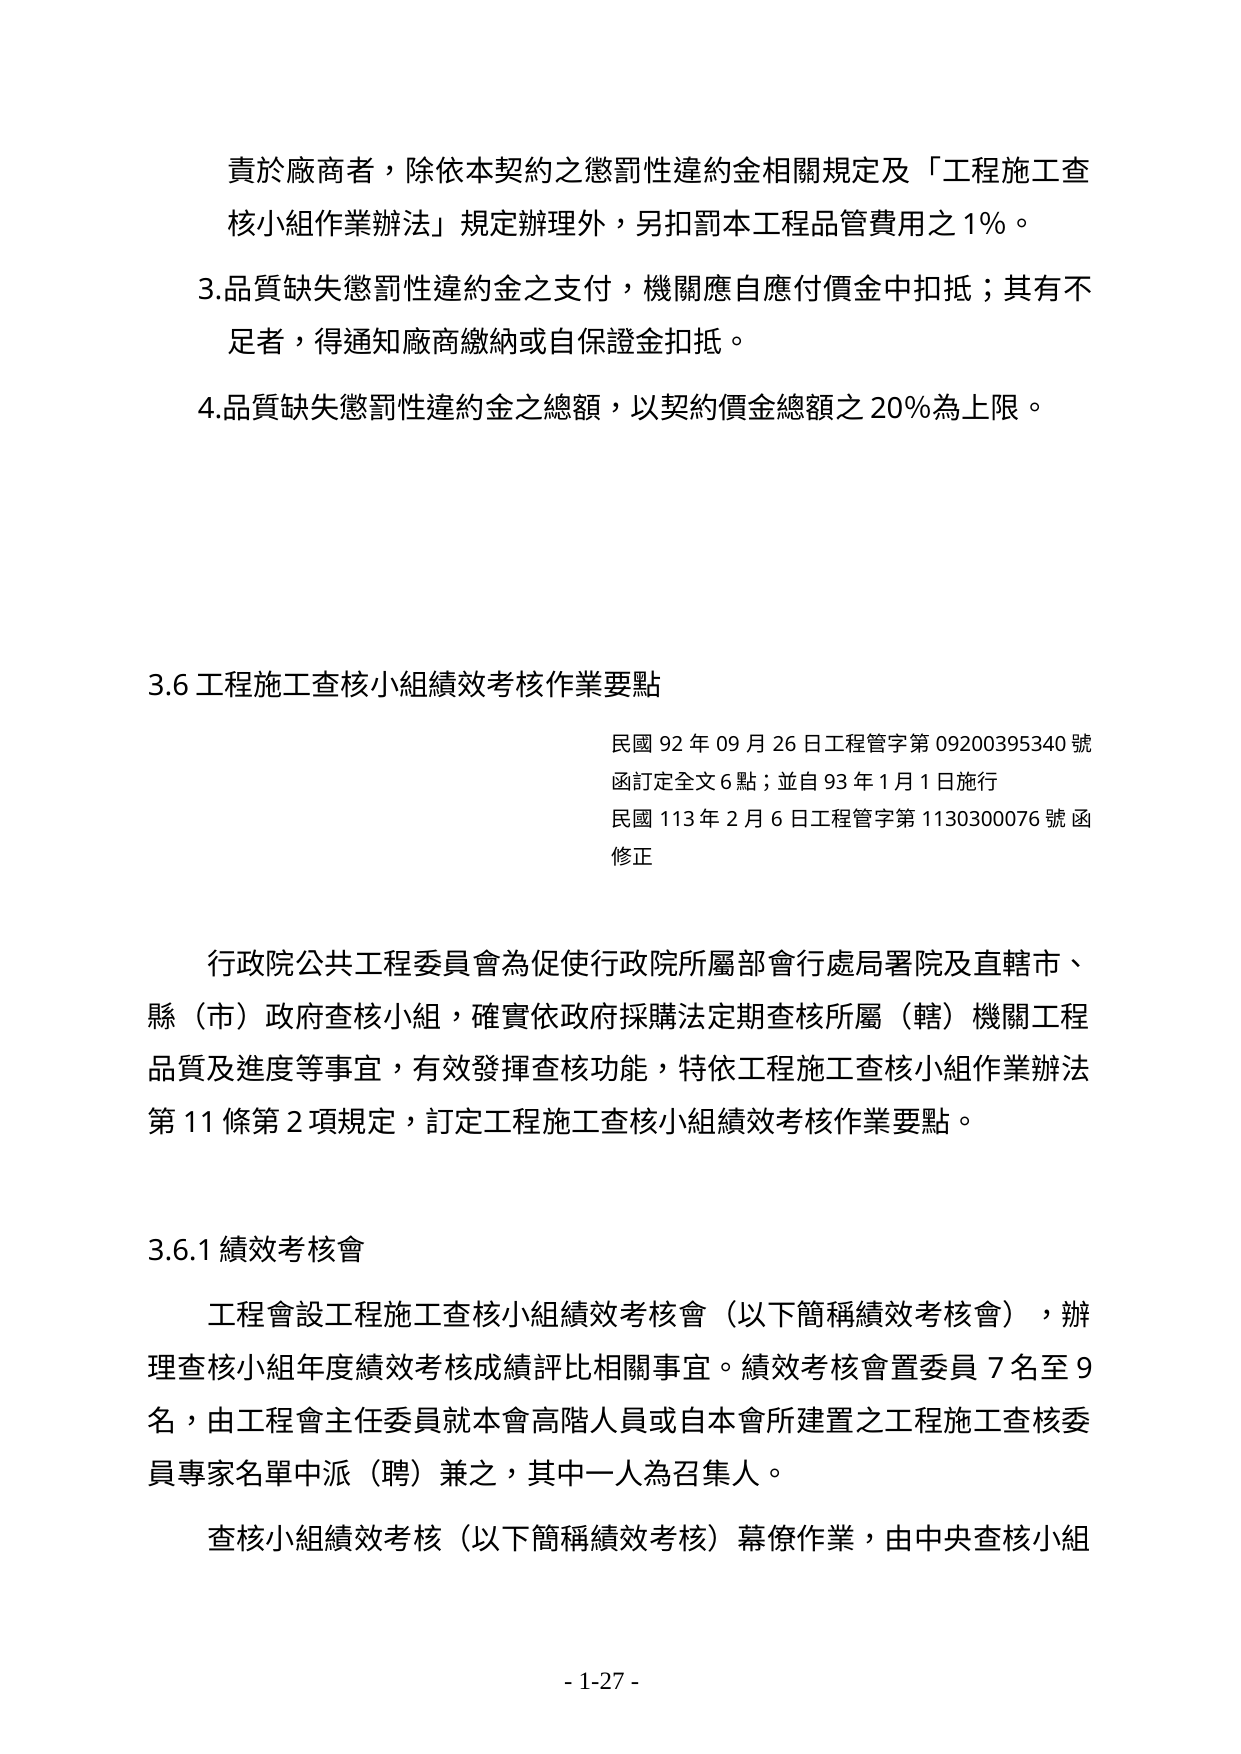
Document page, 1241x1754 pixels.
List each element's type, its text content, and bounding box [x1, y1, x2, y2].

text 民國 92 年 09 月 26 日工程管字第 09200395340號函訂定全文6點；並自 93 年1月1日施行 [611, 727, 1092, 795]
text 行政院公共工程委員會為促使行政院所屬部會行處局署院及直轄市、縣（市）政府查核小組，確實依政府採購法定期查核所屬（轄）機關工程品質及進度等事宜，有效發揮查核功能，特依工程施工查核小組作業辦法第11條第2項規定，訂定工程施工查核小組績效考核作業要點。 [148, 940, 1092, 1141]
text 工程會設工程施工查核小組績效考核會（以下簡稱績效考核會），辦理查核小組年度績效考核成績評比相關事宜。績效考核會置委員7名至9名，由工程會主任委員就本會高階人員或自本會所建置之工程施工查核委員專家名單中派（聘）兼之，其中一人為召集人。 [148, 1292, 1092, 1492]
text 民國 113年 2 月 6 日工程管字第1130300076號 函修正 [611, 803, 1092, 871]
text 4.品質缺失懲罰性違約金之總額，以契約價金總額之20％為上限。 [198, 384, 1092, 427]
text 3.品質缺失懲罰性違約金之支付，機關應自應付價金中扣抵；其有不足者，得通知廠商繳納或自保證金扣抵。 [198, 266, 1092, 361]
text 查核小組績效考核（以下簡稱績效考核）幕僚作業，由中央查核小組 [148, 1516, 1092, 1558]
subtitle 3.6工程施工查核小組績效考核作業要點 [148, 662, 1092, 704]
text 責於廠商者，除依本契約之懲罰性違約金相關規定及「工程施工查核小組作業辦法」規定辦理外，另扣罰本工程品管費用之1％。 [198, 148, 1092, 243]
subtitle 3.6.1績效考核會 [148, 1226, 1092, 1269]
